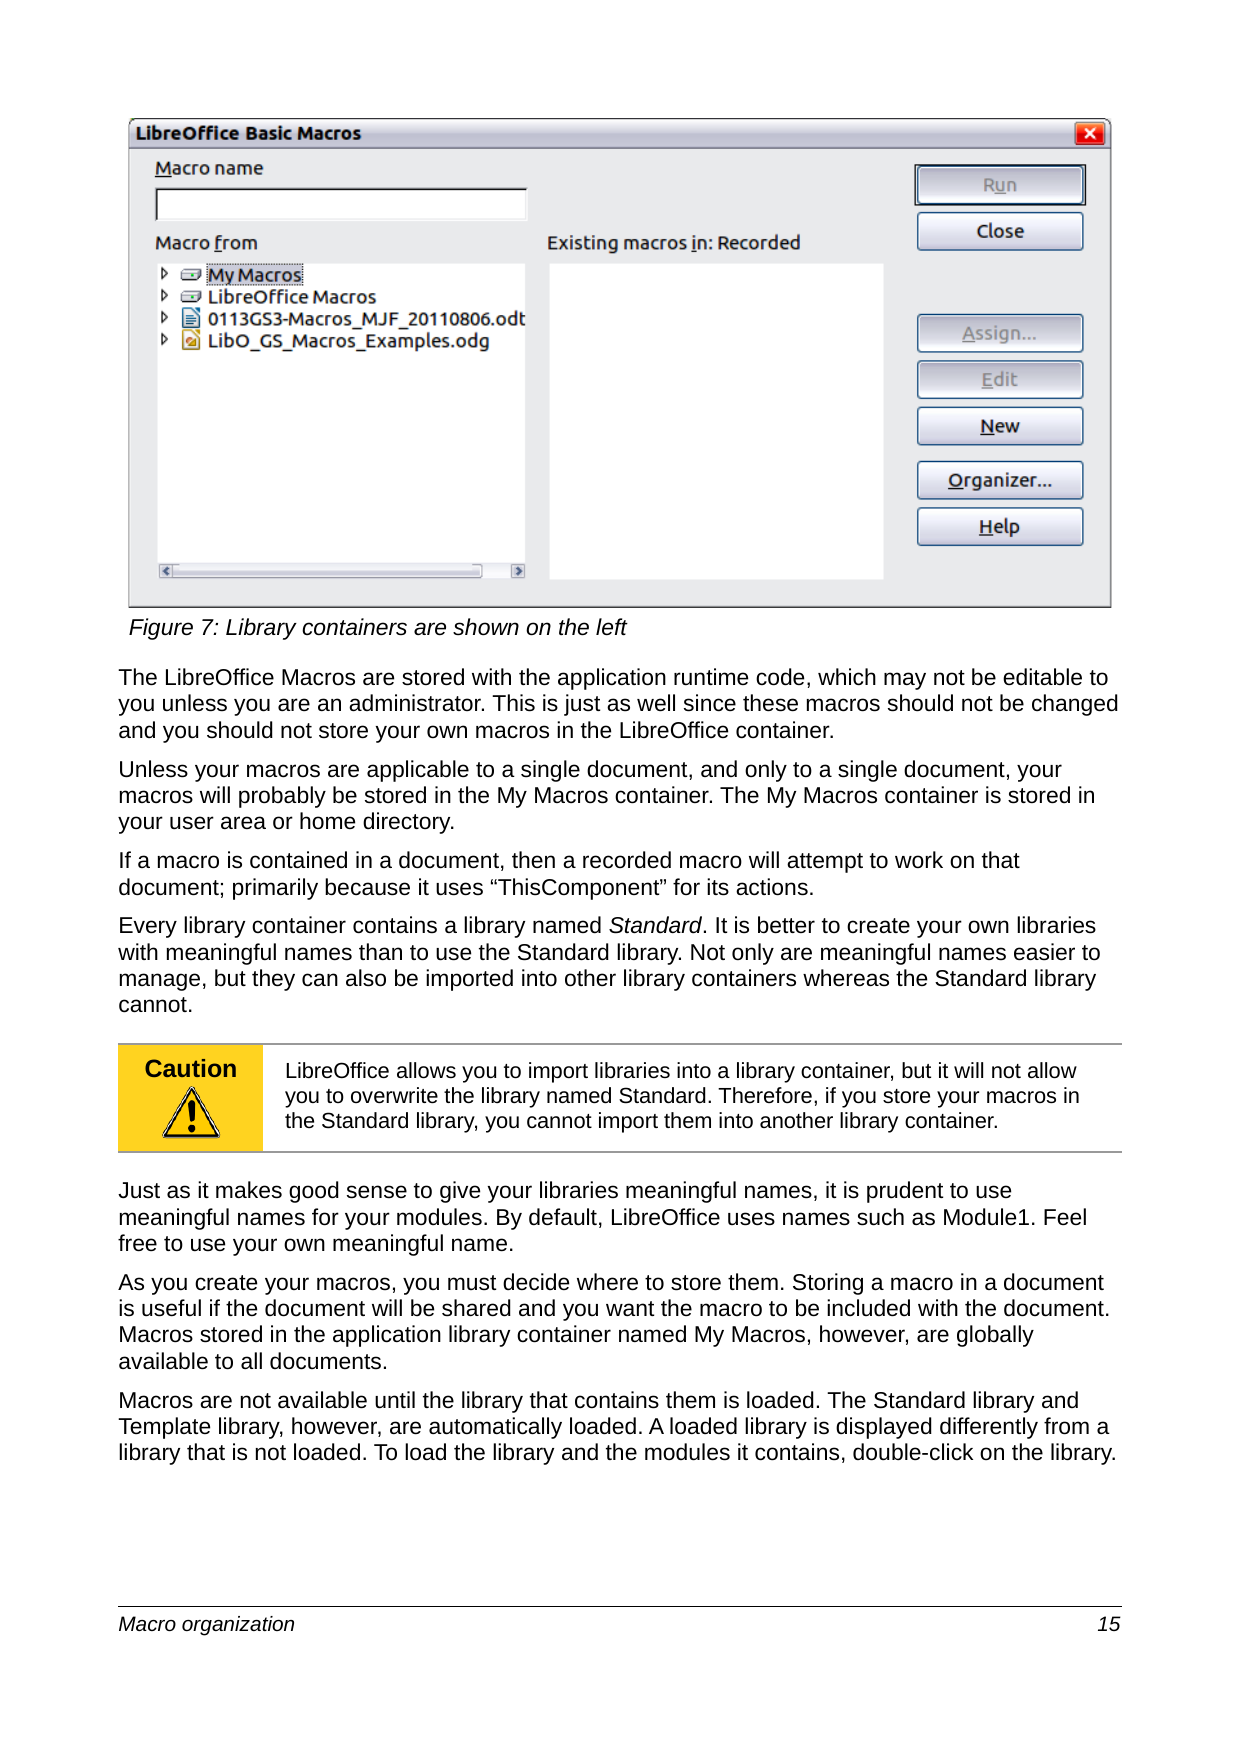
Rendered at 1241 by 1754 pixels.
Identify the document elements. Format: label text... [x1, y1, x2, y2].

text Macros are not available until the library that contains them is loaded. The Standard library and Template library, however, are automatically loaded. A loaded library is displayed differently from a library that is not loaded. To load the library and the modules it contains, double-click on the library. [118, 1387, 1122, 1466]
text The LibreOffice Macros are stored with the application runtime code, which may not be editable to you unless you are an administrator. This is just as well since these macros should not be changed and you should not store your own macros in the LibreOffice container. [118, 664, 1122, 743]
text If a macro is contained in a document, then a recorded macro will attempt to work on that document; primarily because it uses “ThisComponent” for its actions. [118, 847, 1122, 900]
text Just as it makes good sense to give your libraries meaningful names, it is prudent to use meaningful names for your modules. By default, LibreOffice uses names such as Module1. Feel free to use your own meaningful name. [118, 1177, 1122, 1256]
picture [128, 118, 1112, 608]
picture [158, 1082, 224, 1142]
table_header Caution [118, 1045, 263, 1151]
text Figure 7: Library containers are shown on the left [129, 614, 1112, 640]
text Unless your macros are applicable to a single document, and only to a single document, your macros will probably be stored in the My Macros container. The My Macros container is stored in your user area or home directory. [118, 756, 1122, 834]
text As you create your macros, you must decide where to store them. Storing a macro in a document is useful if the document will be shared and you want the macro to be included with the document. Macros stored in the application library container named My Macros, however, are globally available to all documents. [118, 1269, 1122, 1374]
text Every library container contains a library named Standard. It is better to create your own libraries with meaningful names than to use the Standard library. Not only are meaningful names easier to manage, but they can also be imported into other library containers whereas the Standard library cannot. [118, 912, 1122, 1018]
table_header LibreOffice allows you to import libraries into a library container, but it will not allow you to overwrite the library named Standard. Therefore, if you store your macros in the Standard library, you cannot import them into another library container. [264, 1045, 1122, 1151]
